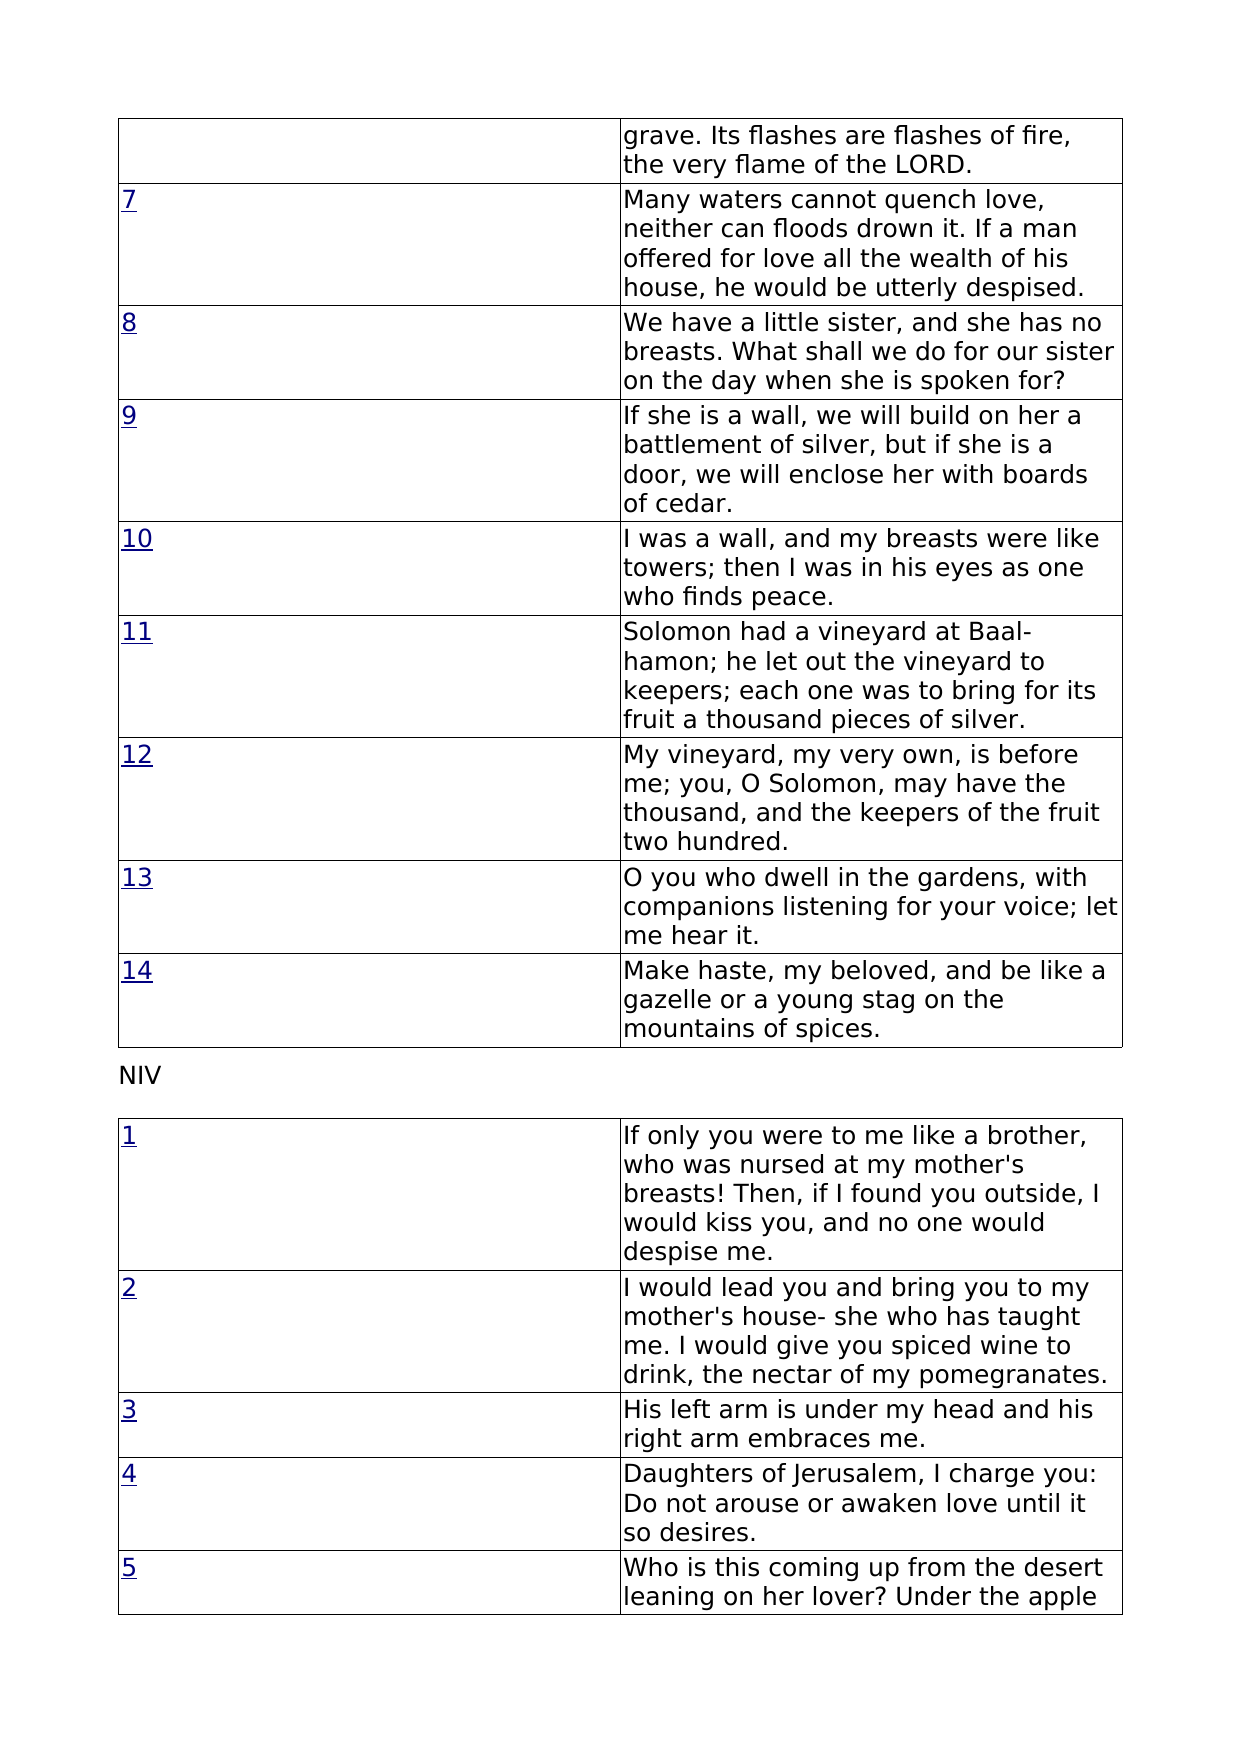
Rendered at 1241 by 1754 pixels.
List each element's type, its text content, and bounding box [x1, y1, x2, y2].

table_cell We have a little sister, and she has no breasts. What shall we do for our sister on the day when she is spoken for? [621, 306, 1122, 398]
table_cell [119, 119, 620, 182]
table_cell 7 [119, 184, 620, 305]
table_cell Who is this coming up from the desert leaning on her lover? Under the apple [621, 1551, 1122, 1614]
table_cell Daughters of Jerusalem, I charge you: Do not arouse or awaken love until it so desires. [621, 1458, 1122, 1550]
table_header If only you were to me like a brother, who was nursed at my mother's breasts! Then, if I found you outside, I would kiss you, and no one would despise me. [621, 1119, 1122, 1270]
table_cell grave. Its flashes are flashes of fire, the very flame of the LORD. [621, 119, 1122, 182]
table_header 1 [119, 1119, 620, 1270]
table_cell 13 [119, 861, 620, 953]
table_cell 8 [119, 306, 620, 398]
table_cell 3 [119, 1393, 620, 1457]
table_cell His left arm is under my head and his right arm embraces me. [621, 1393, 1122, 1457]
table_cell If she is a wall, we will build on her a battlement of silver, but if she is a door, we will enclose her with boards of cedar. [621, 400, 1122, 521]
table_cell 5 [119, 1551, 620, 1614]
table_cell 12 [119, 738, 620, 860]
table_cell Solomon had a vineyard at Baal-hamon; he let out the vineyard to keepers; each one was to bring for its fruit a thousand pieces of silver. [621, 616, 1122, 737]
table_cell 14 [119, 954, 620, 1047]
table_cell Many waters cannot quench love, neither can floods drown it. If a man offered for love all the wealth of his house, he would be utterly despised. [621, 184, 1122, 305]
table_cell Make haste, my beloved, and be like a gazelle or a young stag on the mountains of spices. [621, 954, 1122, 1047]
text NIV [118, 1061, 1122, 1091]
table_cell 2 [119, 1271, 620, 1392]
table_cell I would lead you and bring you to my mother's house- she who has taught me. I would give you spiced wine to drink, the nectar of my pomegranates. [621, 1271, 1122, 1392]
table_cell 4 [119, 1458, 620, 1550]
table_cell 10 [119, 522, 620, 614]
table_cell O you who dwell in the gardens, with companions listening for your voice; let me hear it. [621, 861, 1122, 953]
table_cell 11 [119, 616, 620, 737]
table_cell 9 [119, 400, 620, 521]
table_cell My vineyard, my very own, is before me; you, O Solomon, may have the thousand, and the keepers of the fruit two hundred. [621, 738, 1122, 860]
table_cell I was a wall, and my breasts were like towers; then I was in his eyes as one who finds peace. [621, 522, 1122, 614]
